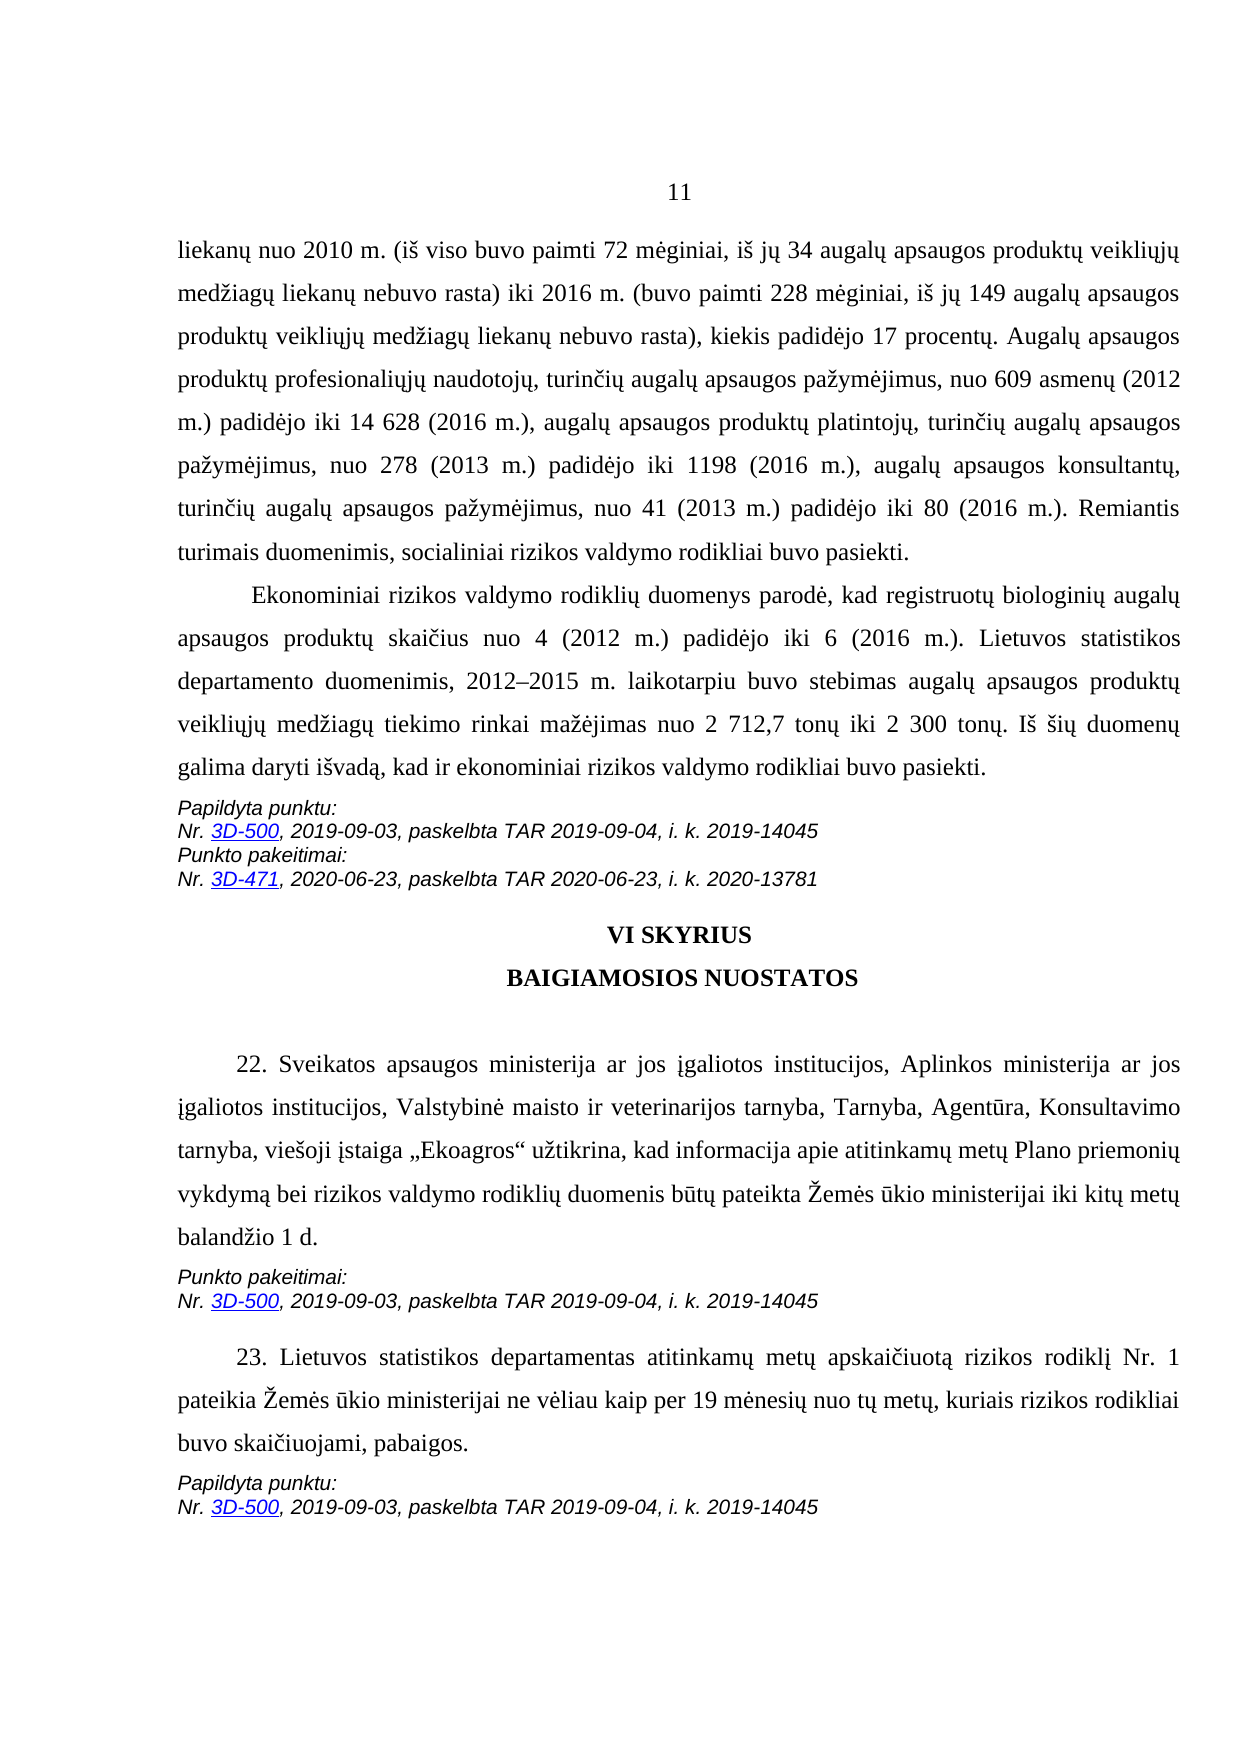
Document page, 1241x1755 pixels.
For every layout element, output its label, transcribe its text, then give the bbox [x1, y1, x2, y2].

text Papildyta punktu: [177, 1471, 1181, 1495]
text VI SKYRIUS [177, 920, 1181, 949]
text Nr. 3D-471, 2020-06-23, paskelbta TAR 2020-06-23, i. k. 2020-13781 [177, 867, 1181, 891]
text BAIGIAMOSIOS NUOSTATOS [177, 963, 1181, 992]
text liekanų nuo 2010 m. (iš viso buvo paimti 72 mėginiai, iš jų 34 augalų apsaugos produktų veikliųjų medžiagų liekanų nebuvo rasta) iki 2016 m. (buvo paimti 228 mėginiai, iš jų 149 augalų apsaugos produktų veikliųjų medžiagų liekanų nebuvo rasta), kiekis padidėjo 17 procentų. Augalų apsaugos produktų profesionaliųjų naudotojų, turinčių augalų apsaugos pažymėjimus, nuo 609 asmenų (2012 m.) padidėjo iki 14 628 (2016 m.), augalų apsaugos produktų platintojų, turinčių augalų apsaugos pažymėjimus, nuo 278 (2013 m.) padidėjo iki 1198 (2016 m.), augalų apsaugos konsultantų, turinčių augalų apsaugos pažymėjimus, nuo 41 (2013 m.) padidėjo iki 80 (2016 m.). Remiantis turimais duomenimis, socialiniai rizikos valdymo rodikliai buvo pasiekti. [177, 235, 1181, 565]
text Papildyta punktu: [177, 795, 1181, 819]
text Nr. 3D-500, 2019-09-03, paskelbta TAR 2019-09-04, i. k. 2019-14045 [177, 819, 1181, 843]
text Ekonominiai rizikos valdymo rodiklių duomenys parodė, kad registruotų biologinių augalų apsaugos produktų skaičius nuo 4 (2012 m.) padidėjo iki 6 (2016 m.). Lietuvos statistikos departamento duomenimis, 2012–2015 m. laikotarpiu buvo stebimas augalų apsaugos produktų veikliųjų medžiagų tiekimo rinkai mažėjimas nuo 2 712,7 tonų iki 2 300 tonų. Iš šių duomenų galima daryti išvadą, kad ir ekonominiai rizikos valdymo rodikliai buvo pasiekti. [177, 580, 1181, 781]
text Punkto pakeitimai: [177, 843, 1181, 867]
text Nr. 3D-500, 2019-09-03, paskelbta TAR 2019-09-04, i. k. 2019-14045 [177, 1289, 1181, 1313]
text Punkto pakeitimai: [177, 1265, 1181, 1289]
text 23. Lietuvos statistikos departamentas atitinkamų metų apskaičiuotą rizikos rodiklį Nr. 1 pateikia Žemės ūkio ministerijai ne vėliau kaip per 19 mėnesių nuo tų metų, kuriais rizikos rodikliai buvo skaičiuojami, pabaigos. [177, 1342, 1181, 1457]
text Nr. 3D-500, 2019-09-03, paskelbta TAR 2019-09-04, i. k. 2019-14045 [177, 1495, 1181, 1519]
text 22. Sveikatos apsaugos ministerija ar jos įgaliotos institucijos, Aplinkos ministerija ar jos įgaliotos institucijos, Valstybinė maisto ir veterinarijos tarnyba, Tarnyba, Agentūra, Konsultavimo tarnyba, viešoji įstaiga „Ekoagros“ užtikrina, kad informacija apie atitinkamų metų Plano priemonių vykdymą bei rizikos valdymo rodiklių duomenis būtų pateikta Žemės ūkio ministerijai iki kitų metų balandžio 1 d. [177, 1049, 1181, 1251]
